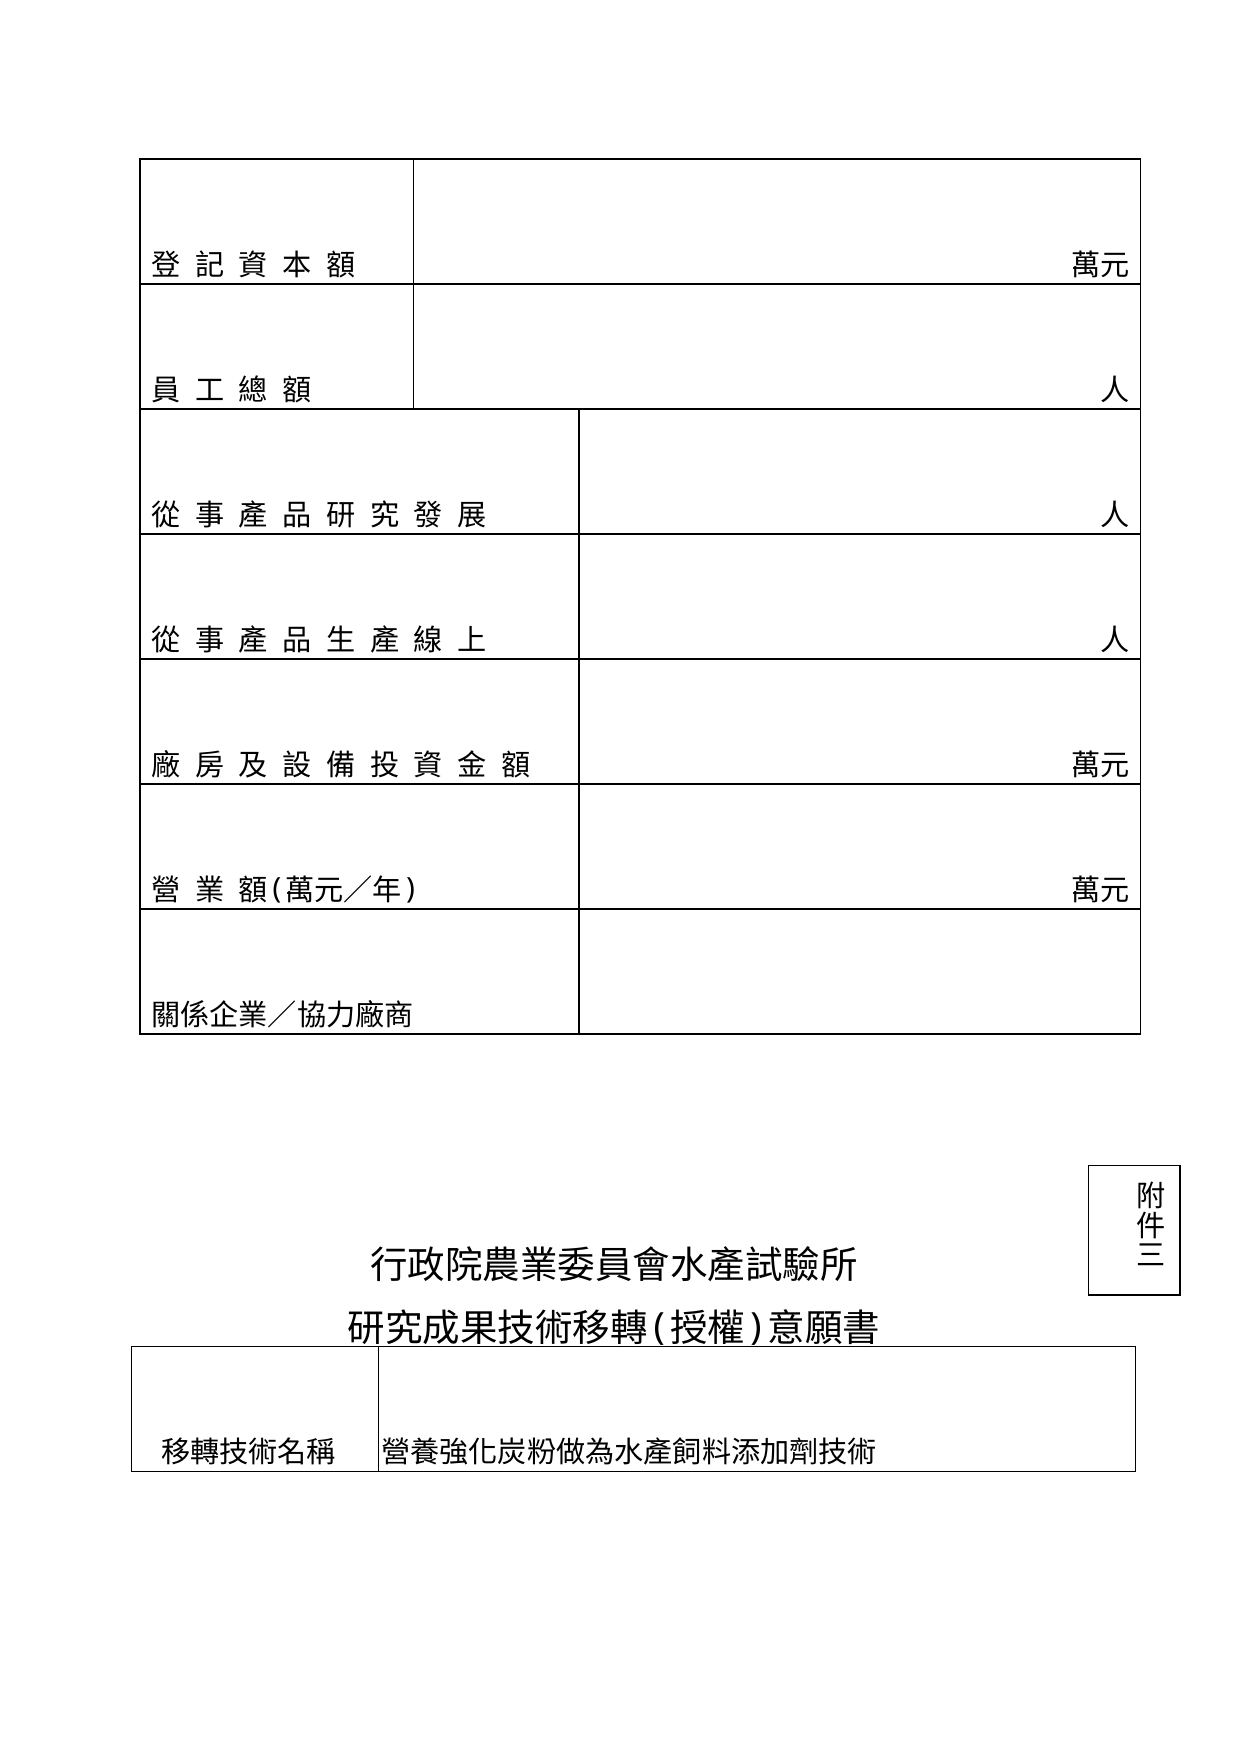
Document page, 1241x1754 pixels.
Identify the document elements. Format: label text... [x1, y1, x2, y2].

table_cell 員 工 總 額 [141, 285, 413, 408]
table_cell 關係企業／協力廠商 [141, 910, 578, 1033]
table_cell 從 事 產 品 研 究 發 展 [141, 410, 578, 533]
table_cell 人 [580, 535, 1140, 658]
table_cell [580, 910, 1140, 1033]
table_cell 萬元 [414, 160, 1140, 283]
table_cell 營 業 額(萬元／年) [141, 785, 578, 908]
table_cell 廠 房 及 設 備 投 資 金 額 [141, 660, 578, 783]
table_cell 從 事 產 品 生 產 線 上 [141, 535, 578, 658]
table_cell 人 [414, 285, 1140, 408]
table_header 營養強化炭粉做為水產飼料添加劑技術 [379, 1347, 1135, 1471]
table_cell 萬元 [580, 785, 1140, 908]
text 行政院農業委員會水產試驗所 [187, 1221, 1040, 1283]
text [1089, 1166, 1179, 1294]
table_cell 人 [580, 410, 1140, 533]
text 附件三 [1129, 1181, 1172, 1279]
table_cell 登 記 資 本 額 [141, 160, 413, 283]
text 研究成果技術移轉(授權)意願書 [187, 1283, 1040, 1346]
table_header 移轉技術名稱 [132, 1347, 378, 1471]
table_cell 萬元 [580, 660, 1140, 783]
